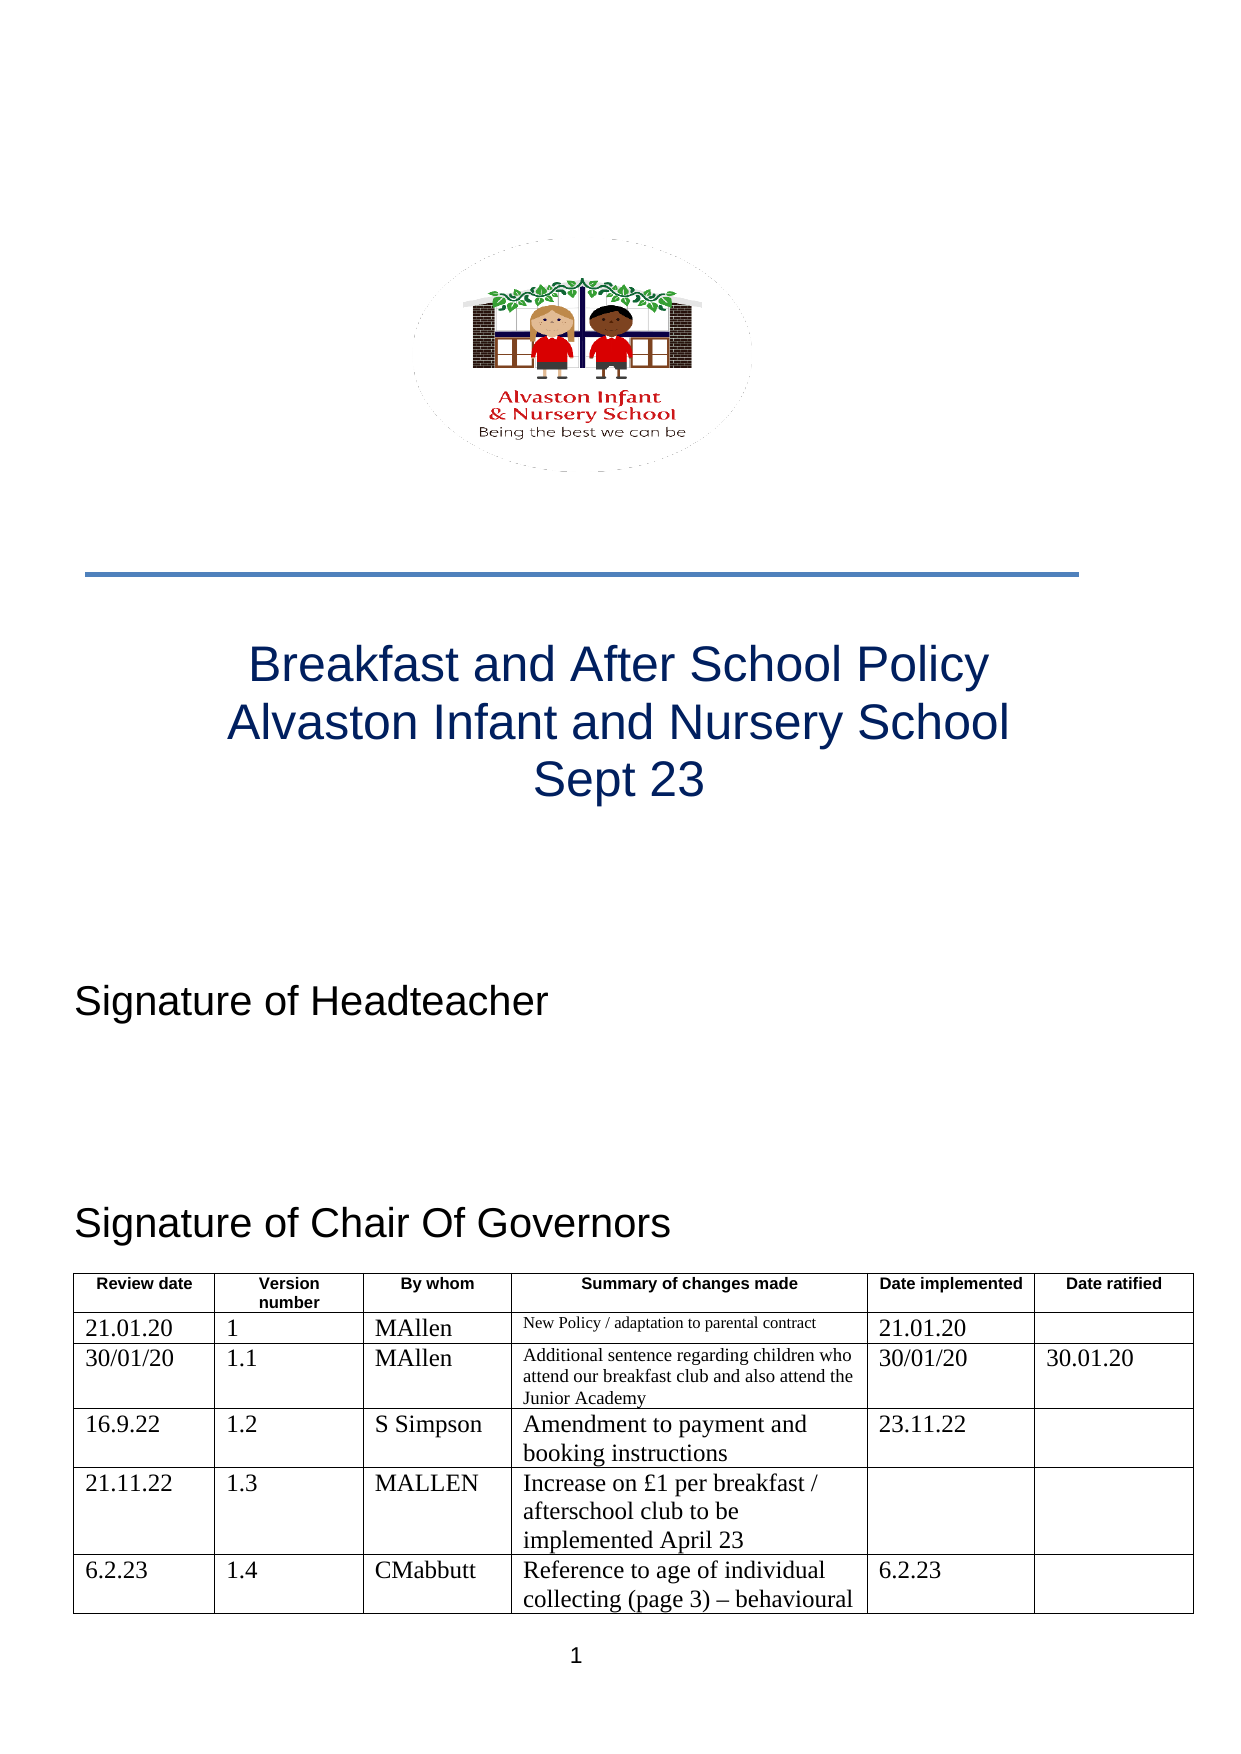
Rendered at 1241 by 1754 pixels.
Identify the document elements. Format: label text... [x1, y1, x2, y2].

table_cell 30.01.20 [1035, 1344, 1193, 1408]
table_cell 6.2.23 [868, 1555, 1034, 1612]
table_cell [1035, 1468, 1193, 1554]
table_cell Reference to age of individual collecting (page 3) – behavioural [512, 1555, 867, 1612]
table_cell Increase on £1 per breakfast / afterschool club to be implemented April 23 [512, 1468, 867, 1554]
table_cell 23.11.22 [868, 1409, 1034, 1467]
table_cell 21.01.20 [868, 1313, 1034, 1342]
table_cell New Policy / adaptation to parental contract [512, 1313, 867, 1342]
table_cell 21.11.22 [74, 1468, 214, 1554]
table_cell [1035, 1313, 1193, 1342]
table_cell 1.4 [215, 1555, 363, 1612]
text Signature of Chair Of Governors [74, 1199, 1167, 1247]
table_header Review date [74, 1274, 214, 1312]
table_header Summary of changes made [512, 1274, 867, 1312]
table_cell 30/01/20 [868, 1344, 1034, 1408]
table_cell Breakfast and After School Policy Alvaston Infant and Nursery School Sept 23 [85, 577, 1079, 814]
table_cell [868, 1468, 1034, 1554]
table_header Date implemented [868, 1274, 1034, 1312]
table_header Version number [215, 1274, 363, 1312]
table_header Date ratified [1035, 1274, 1193, 1312]
table_cell 1.1 [215, 1344, 363, 1408]
table_cell MALLEN [364, 1468, 511, 1554]
table_cell [1035, 1409, 1193, 1467]
table_cell CMabbutt [364, 1555, 511, 1612]
table_header [85, 188, 1079, 572]
table_cell Additional sentence regarding children who attend our breakfast club and also attend the Junior Academy [512, 1344, 867, 1408]
table_cell 1 [215, 1313, 363, 1342]
text Signature of Headteacher [74, 976, 1167, 1024]
table_cell 30/01/20 [74, 1344, 214, 1408]
table_cell 1.3 [215, 1468, 363, 1554]
table_cell MAllen [364, 1313, 511, 1342]
table_cell 1.2 [215, 1409, 363, 1467]
table_header By whom [364, 1274, 511, 1312]
table_cell [1035, 1555, 1193, 1612]
table_cell MAllen [364, 1344, 511, 1408]
table_cell 6.2.23 [74, 1555, 214, 1612]
table_cell S Simpson [364, 1409, 511, 1467]
table_cell Amendment to payment and booking instructions [512, 1409, 867, 1467]
table_cell 21.01.20 [74, 1313, 214, 1342]
table_cell 16.9.22 [74, 1409, 214, 1467]
